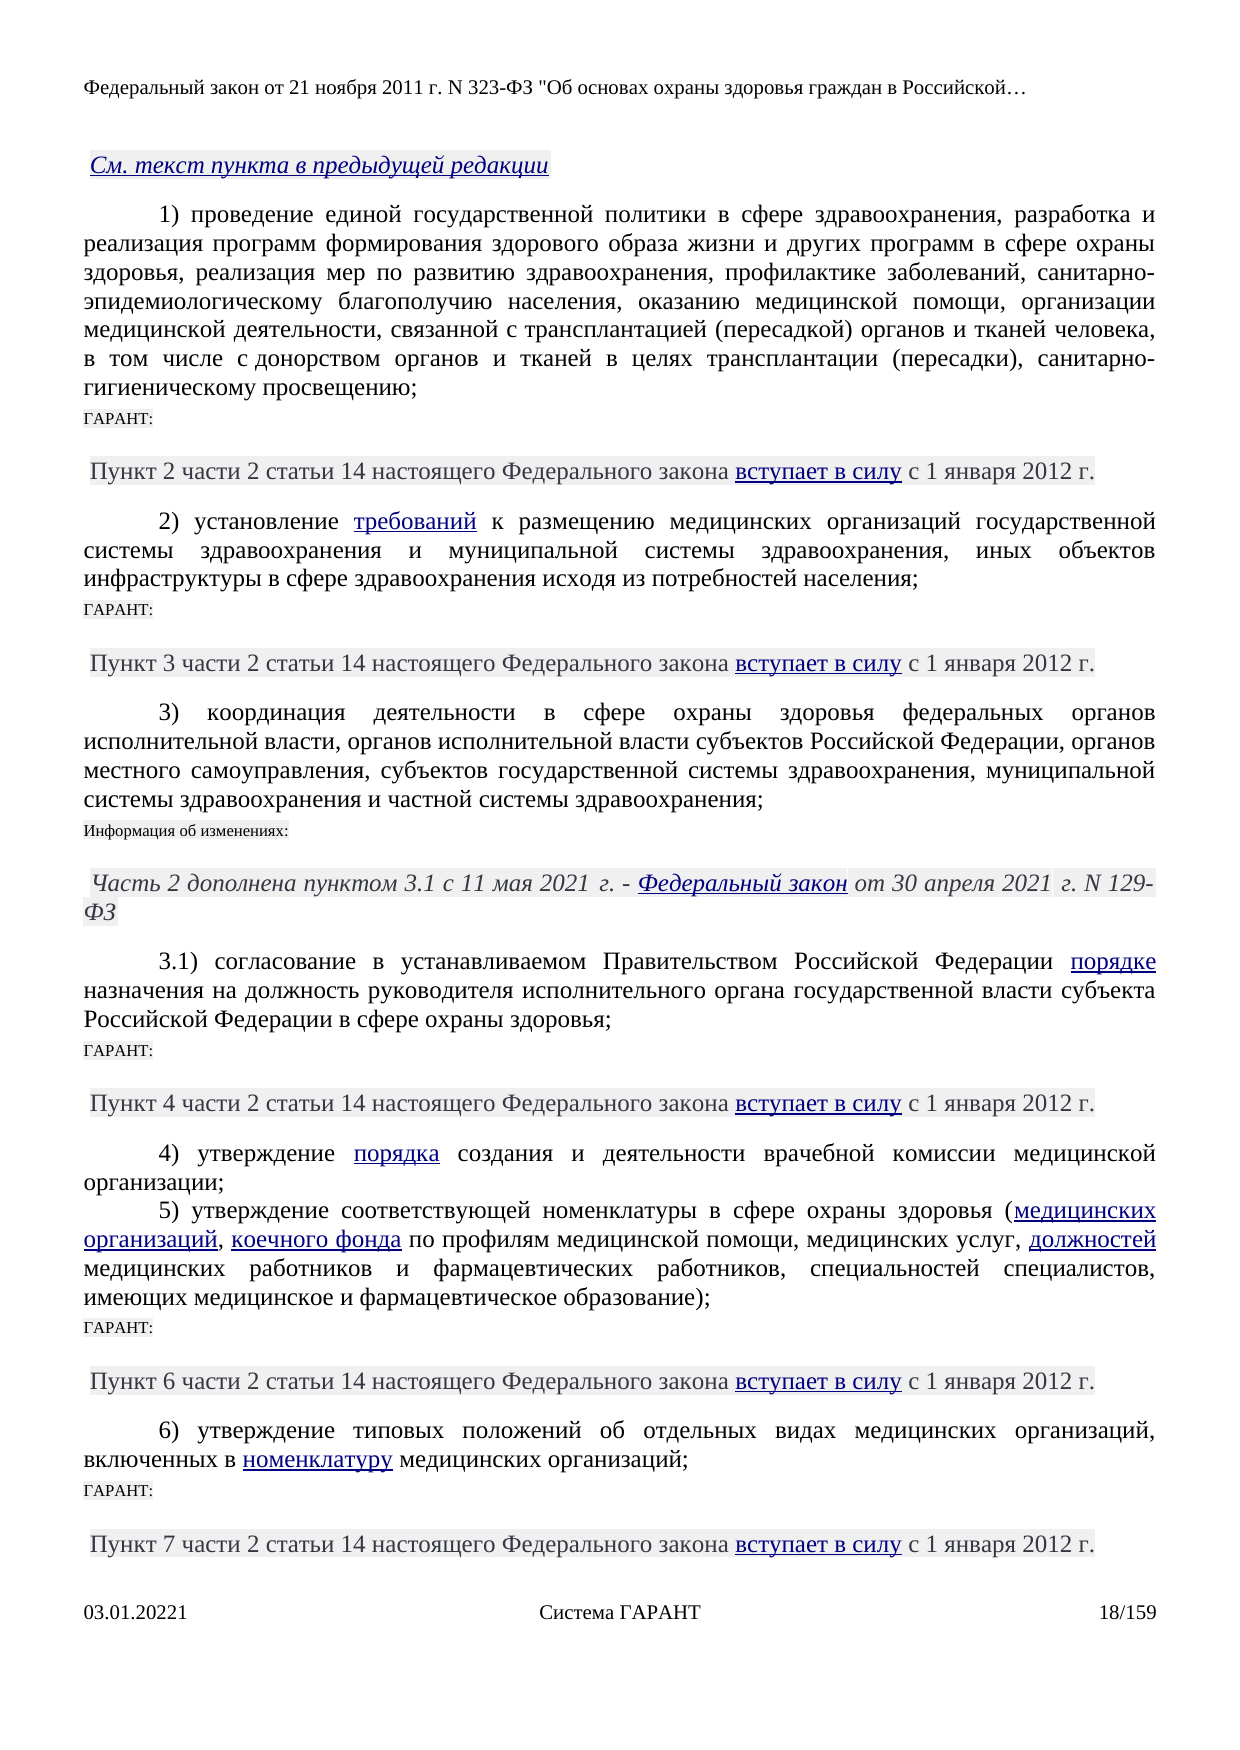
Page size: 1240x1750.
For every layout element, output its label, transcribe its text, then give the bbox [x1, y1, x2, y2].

text Пункт 4 части 2 статьи 14 настоящего Федерального закона вступает в силу с 1 января 2012 г. [83, 1088, 1156, 1117]
text ГАРАНТ: [83, 1318, 1156, 1337]
text Пункт 2 части 2 статьи 14 настоящего Федерального закона вступает в силу с 1 января 2012 г. [83, 456, 1156, 485]
text 4) утверждение порядка создания и деятельности врачебной комиссии медицинской организации; [83, 1138, 1156, 1195]
text 1) проведение единой государственной политики в сфере здравоохранения, разработка и реализация программ формирования здорового образа жизни и других программ в сфере охраны здоровья, реализация мер по развитию здравоохранения, профилактике заболеваний, санитарно-эпидемиологическому благополучию населения, оказанию медицинской помощи, организации медицинской деятельности, связанной с трансплантацией (пересадкой) органов и тканей человека, в том числе с донорством органов и тканей в целях трансплантации (пересадки), санитарно-гигиеническому просвещению; [83, 199, 1156, 401]
text 2) установление требований к размещению медицинских организаций государственной системы здравоохранения и муниципальной системы здравоохранения, иных объектов инфраструктуры в сфере здравоохранения исходя из потребностей населения; [83, 506, 1156, 592]
text Часть 2 дополнена пунктом 3.1 с 11 мая 2021 г. - Федеральный закон от 30 апреля 2021 г. N 129-ФЗ [83, 868, 1156, 926]
text Пункт 6 части 2 статьи 14 настоящего Федерального закона вступает в силу с 1 января 2012 г. [83, 1366, 1156, 1395]
text 5) утверждение соответствующей номенклатуры в сфере охраны здоровья (медицинских организаций, коечного фонда по профилям медицинской помощи, медицинских услуг, должностей медицинских работников и фармацевтических работников, специальностей специалистов, имеющих медицинское и фармацевтическое образование); [83, 1195, 1156, 1310]
text Информация об изменениях: [83, 820, 1156, 839]
text 6) утверждение типовых положений об отдельных видах медицинских организаций, включенных в номенклатуру медицинских организаций; [83, 1416, 1156, 1473]
text ГАРАНТ: [83, 600, 1156, 619]
text ГАРАНТ: [83, 1041, 1156, 1060]
text ГАРАНТ: [83, 1481, 1156, 1500]
text 3.1) согласование в устанавливаемом Правительством Российской Федерации порядке назначения на должность руководителя исполнительного органа государственной власти субъекта Российской Федерации в сфере охраны здоровья; [83, 946, 1156, 1033]
text См. текст пункта в предыдущей редакции [83, 150, 1156, 179]
text Пункт 7 части 2 статьи 14 настоящего Федерального закона вступает в силу с 1 января 2012 г. [83, 1529, 1156, 1557]
text ГАРАНТ: [83, 409, 1156, 428]
text Пункт 3 части 2 статьи 14 настоящего Федерального закона вступает в силу с 1 января 2012 г. [83, 648, 1156, 677]
text 3) координация деятельности в сфере охраны здоровья федеральных органов исполнительной власти, органов исполнительной власти субъектов Российской Федерации, органов местного самоуправления, субъектов государственной системы здравоохранения, муниципальной системы здравоохранения и частной системы здравоохранения; [83, 697, 1156, 812]
